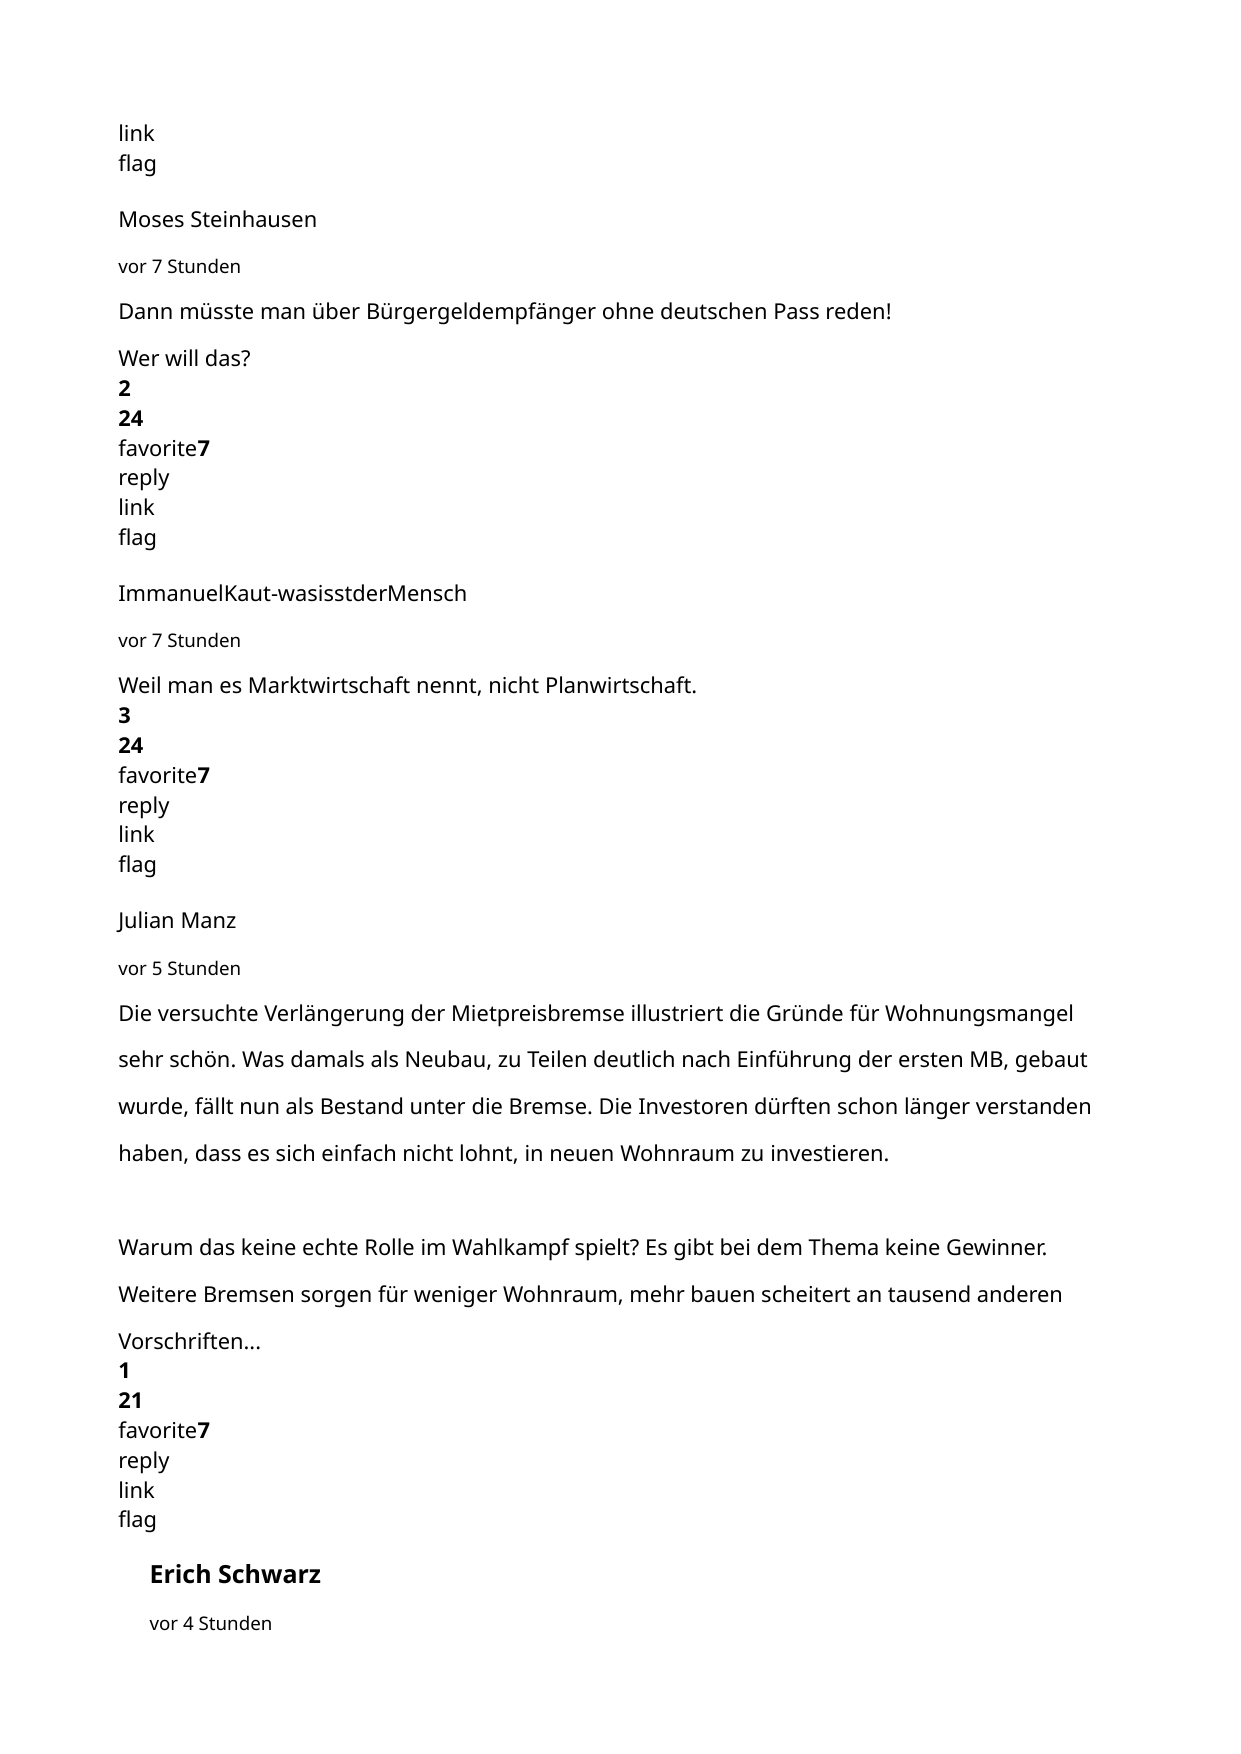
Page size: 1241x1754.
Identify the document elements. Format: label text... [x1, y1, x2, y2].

text reply [118, 789, 1122, 819]
text flag [118, 522, 1122, 552]
text flag [118, 1504, 1122, 1534]
text favorite7 [118, 760, 1122, 789]
text vor 7 Stunden [118, 624, 1122, 653]
text 3 [118, 700, 1122, 730]
text flag [118, 148, 1122, 178]
text 2 [118, 373, 1122, 403]
text vor 4 Stunden [149, 1606, 1122, 1636]
text Julian Manz [118, 894, 1114, 935]
text flag [118, 849, 1122, 879]
text Weil man es Marktwirtschaft nennt, nicht Planwirtschaft. [118, 653, 1122, 700]
text 1 [118, 1356, 1122, 1385]
text link [118, 819, 1122, 849]
text link [118, 118, 1122, 148]
text favorite7 [118, 1415, 1122, 1445]
text 21 [118, 1385, 1122, 1415]
text vor 5 Stunden [118, 951, 1122, 981]
text link [118, 1475, 1122, 1504]
text reply [118, 462, 1122, 492]
text link [118, 492, 1122, 522]
text ImmanuelKaut-wasisstderMensch [118, 567, 1114, 608]
text reply [118, 1445, 1122, 1475]
text Erich Schwarz [149, 1550, 1114, 1591]
text Moses Steinhausen [118, 193, 1114, 234]
text favorite7 [118, 433, 1122, 462]
text 24 [118, 730, 1122, 760]
text Dann müsste man über Bürgergeldempfänger ohne deutschen Pass reden! Wer will das? [118, 279, 1122, 373]
text Die versuchte Verlängerung der Mietpreisbremse illustriert die Gründe für Wohnungsmangel sehr schön. Was damals als Neubau, zu Teilen deutlich nach Einführung der ersten MB, gebaut wurde, fällt nun als Bestand unter die Bremse. Die Investoren dürften schon länger verstanden haben, dass es sich einfach nicht lohnt, in neuen Wohnraum zu investieren. Warum das keine echte Rolle im Wahlkampf spielt? Es gibt bei dem Thema keine Gewinner. Weitere Bremsen sorgen für weniger Wohnraum, mehr bauen scheitert an tausend anderen Vorschriften... [118, 981, 1122, 1356]
text vor 7 Stunden [118, 249, 1122, 279]
text 24 [118, 403, 1122, 433]
